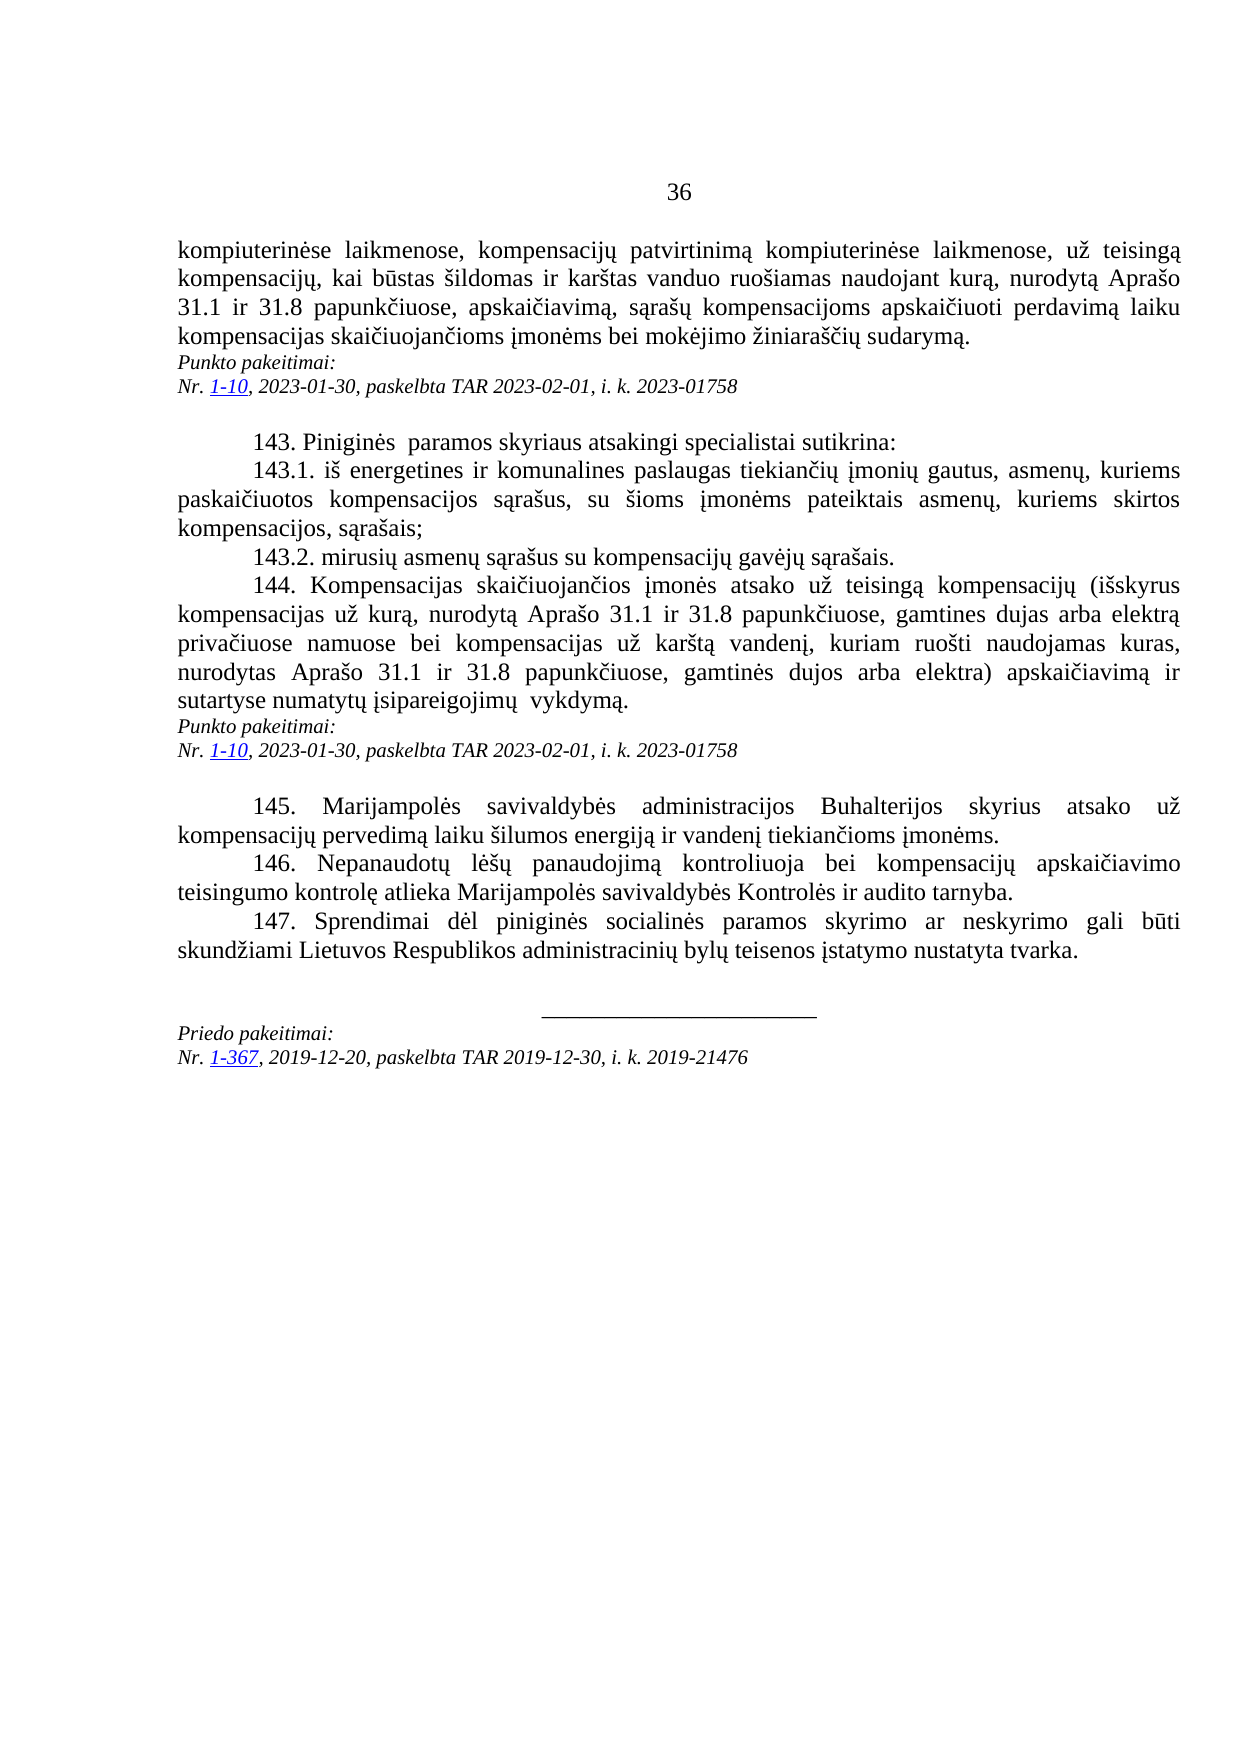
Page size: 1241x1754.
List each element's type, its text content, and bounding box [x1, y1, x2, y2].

text 145. Marijampolės savivaldybės administracijos Buhalterijos skyrius atsako už kompensacijų pervedimą laiku šilumos energiją ir vandenį tiekiančioms įmonėms. [177, 791, 1181, 848]
text Nr. 1-10, 2023-01-30, paskelbta TAR 2023-02-01, i. k. 2023-01758 [177, 738, 1181, 762]
text Punkto pakeitimai: [177, 350, 1181, 374]
text Nr. 1-10, 2023-01-30, paskelbta TAR 2023-02-01, i. k. 2023-01758 [177, 374, 1181, 398]
text 147. Sprendimai dėl piniginės socialinės paramos skyrimo ar neskyrimo gali būti skundžiami Lietuvos Respublikos administracinių bylų teisenos įstatymo nustatyta tvarka. [177, 906, 1181, 963]
text 144. Kompensacijas skaičiuojančios įmonės atsako už teisingą kompensacijų (išskyrus kompensacijas už kurą, nurodytą Aprašo 31.1 ir 31.8 papunkčiuose, gamtines dujas arba elektrą privačiuose namuose bei kompensacijas už karštą vandenį, kuriam ruošti naudojamas kuras, nurodytas Aprašo 31.1 ir 31.8 papunkčiuose, gamtinės dujos arba elektra) apskaičiavimą ir sutartyse numatytų įsipareigojimų vykdymą. [177, 570, 1181, 714]
text ______________________ [177, 992, 1181, 1021]
text Nr. 1-367, 2019-12-20, paskelbta TAR 2019-12-30, i. k. 2019-21476 [177, 1045, 1181, 1069]
text 146. Nepanaudotų lėšų panaudojimą kontroliuoja bei kompensacijų apskaičiavimo teisingumo kontrolę atlieka Marijampolės savivaldybės Kontrolės ir audito tarnyba. [177, 848, 1181, 906]
text Punkto pakeitimai: [177, 714, 1181, 738]
text 143.1. iš energetines ir komunalines paslaugas tiekiančių įmonių gautus, asmenų, kuriems paskaičiuotos kompensacijos sąrašus, su šioms įmonėms pateiktais asmenų, kuriems skirtos kompensacijos, sąrašais; [177, 455, 1181, 542]
text Priedo pakeitimai: [177, 1021, 1181, 1045]
text 143.2. mirusių asmenų sąrašus su kompensacijų gavėjų sąrašais. [177, 542, 1181, 570]
text kompiuterinėse laikmenose, kompensacijų patvirtinimą kompiuterinėse laikmenose, už teisingą kompensacijų, kai būstas šildomas ir karštas vanduo ruošiamas naudojant kurą, nurodytą Aprašo 31.1 ir 31.8 papunkčiuose, apskaičiavimą, sąrašų kompensacijoms apskaičiuoti perdavimą laiku kompensacijas skaičiuojančioms įmonėms bei mokėjimo žiniaraščių sudarymą. [177, 235, 1181, 350]
text 143. Piniginės paramos skyriaus atsakingi specialistai sutikrina: [177, 427, 1181, 455]
